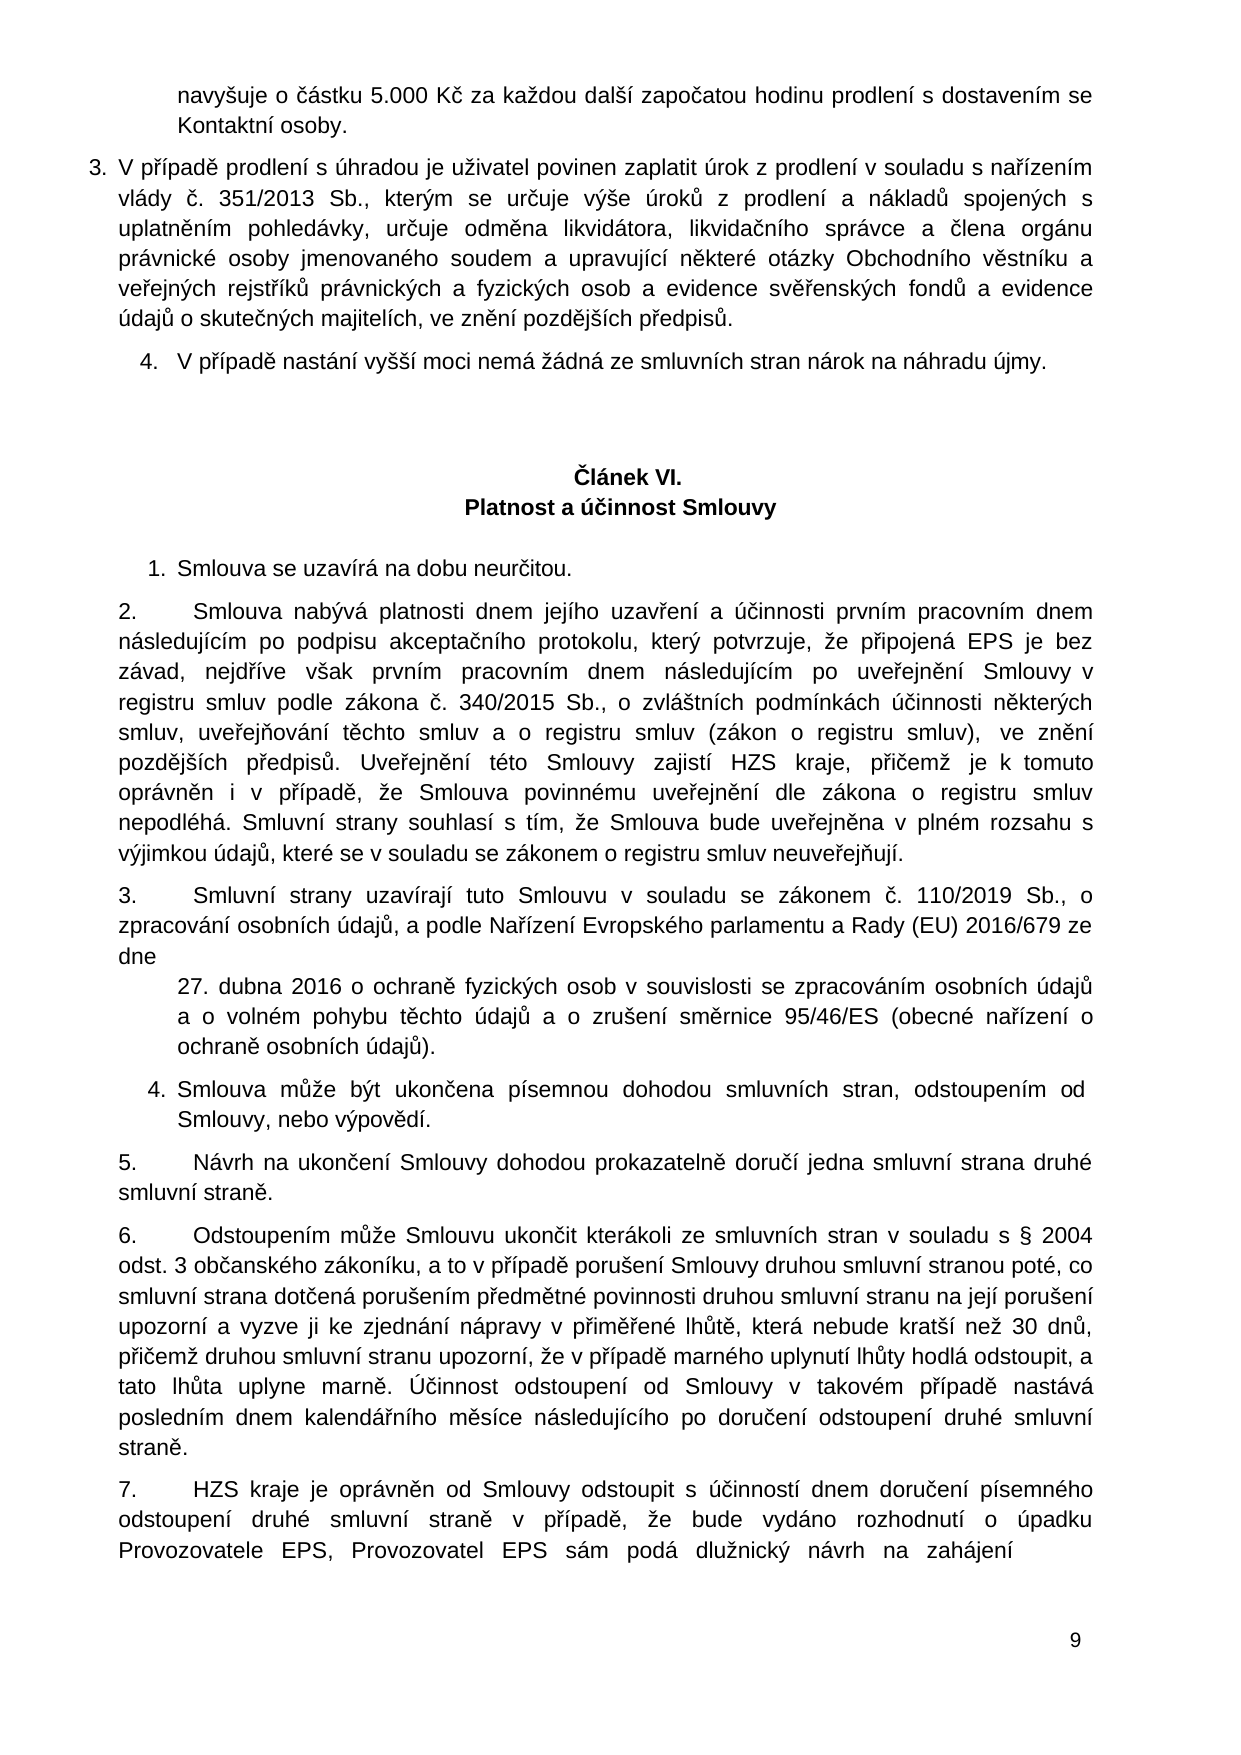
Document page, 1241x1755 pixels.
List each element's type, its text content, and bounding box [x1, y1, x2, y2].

text Platnost a účinnost Smlouvy [119, 494, 1122, 521]
list Smlouva se uzavírá na dobu neurčitou. [147, 555, 1137, 581]
text 27. dubna 2016 o ochraně fyzických osob v souvislosti se zpracováním osobních údajů a o volném pohybu těchto údajů a o zrušení směrnice 95/46/ES (obecné nařízení o ochraně osobních údajů). [177, 973, 1093, 1060]
subtitle Článek VI. [118, 464, 1137, 491]
list Smluvní strany uzavírají tuto Smlouvu v souladu se zákonem č. 110/2019 Sb., o zpracování osobních údajů, a podle Nařízení Evropského parlamentu a Rady (EU) 2016/679 ze dne [118, 882, 1093, 969]
list Smlouva může být ukončena písemnou dohodou smluvních stran, odstoupením od [147, 1076, 1137, 1102]
list HZS kraje je oprávněn od Smlouvy odstoupit s účinností dnem doručení písemného odstoupení druhé smluvní straně v případě, že bude vydáno rozhodnutí o úpadku Provozovatele EPS, Provozovatel EPS sám podá dlužnický návrh na zahájení [118, 1476, 1093, 1563]
list Návrh na ukončení Smlouvy dohodou prokazatelně doručí jedna smluvní strana druhé smluvní straně. [118, 1149, 1093, 1206]
list V případě prodlení s úhradou je uživatel povinen zaplatit úrok z prodlení v souladu s nařízením vlády č. 351/2013 Sb., kterým se určuje výše úroků z prodlení a nákladů spojených s uplatněním pohledávky, určuje odměna likvidátora, likvidačního správce a člena orgánu právnické osoby jmenovaného soudem a upravující některé otázky Obchodního věstníku a veřejných rejstříků právnických a fyzických osob a evidence svěřenských fondů a evidence údajů o skutečných majitelích, ve znění pozdějších předpisů. [88, 154, 1093, 332]
list V případě nastání vyšší moci nemá žádná ze smluvních stran nárok na náhradu újmy. [139, 348, 1137, 374]
text navyšuje o částku 5.000 Kč za každou další započatou hodinu prodlení s dostavením se Kontaktní osoby. [177, 82, 1093, 138]
list Smlouva nabývá platnosti dnem jejího uzavření a účinnosti prvním pracovním dnem následujícím po podpisu akceptačního protokolu, který potvrzuje, že připojená EPS je bez závad, nejdříve však prvním pracovním dnem následujícím po uveřejnění Smlouvy v registru smluv podle zákona č. 340/2015 Sb., o zvláštních podmínkách účinnosti některých smluv, uveřejňování těchto smluv a o registru smluv (zákon o registru smluv), ve znění pozdějších předpisů. Uveřejnění této Smlouvy zajistí HZS kraje, přičemž je k tomuto oprávněn i v případě, že Smlouva povinnému uveřejnění dle zákona o registru smluv nepodléhá. Smluvní strany souhlasí s tím, že Smlouva bude uveřejněna v plném rozsahu s výjimkou údajů, které se v souladu se zákonem o registru smluv neuveřejňují. [118, 598, 1094, 866]
list Odstoupením může Smlouvu ukončit kterákoli ze smluvních stran v souladu s § 2004 odst. 3 občanského zákoníku, a to v případě porušení Smlouvy druhou smluvní stranou poté, co smluvní strana dotčená porušením předmětné povinnosti druhou smluvní stranu na její porušení upozorní a vyzve ji ke zjednání nápravy v přiměřené lhůtě, která nebude kratší než 30 dnů, přičemž druhou smluvní stranu upozorní, že v případě marného uplynutí lhůty hodlá odstoupit, a tato lhůta uplyne marně. Účinnost odstoupení od Smlouvy v takovém případě nastává posledním dnem kalendářního měsíce následujícího po doručení odstoupení druhé smluvní straně. [118, 1222, 1093, 1460]
text Smlouvy, nebo výpovědí. [177, 1106, 1137, 1133]
